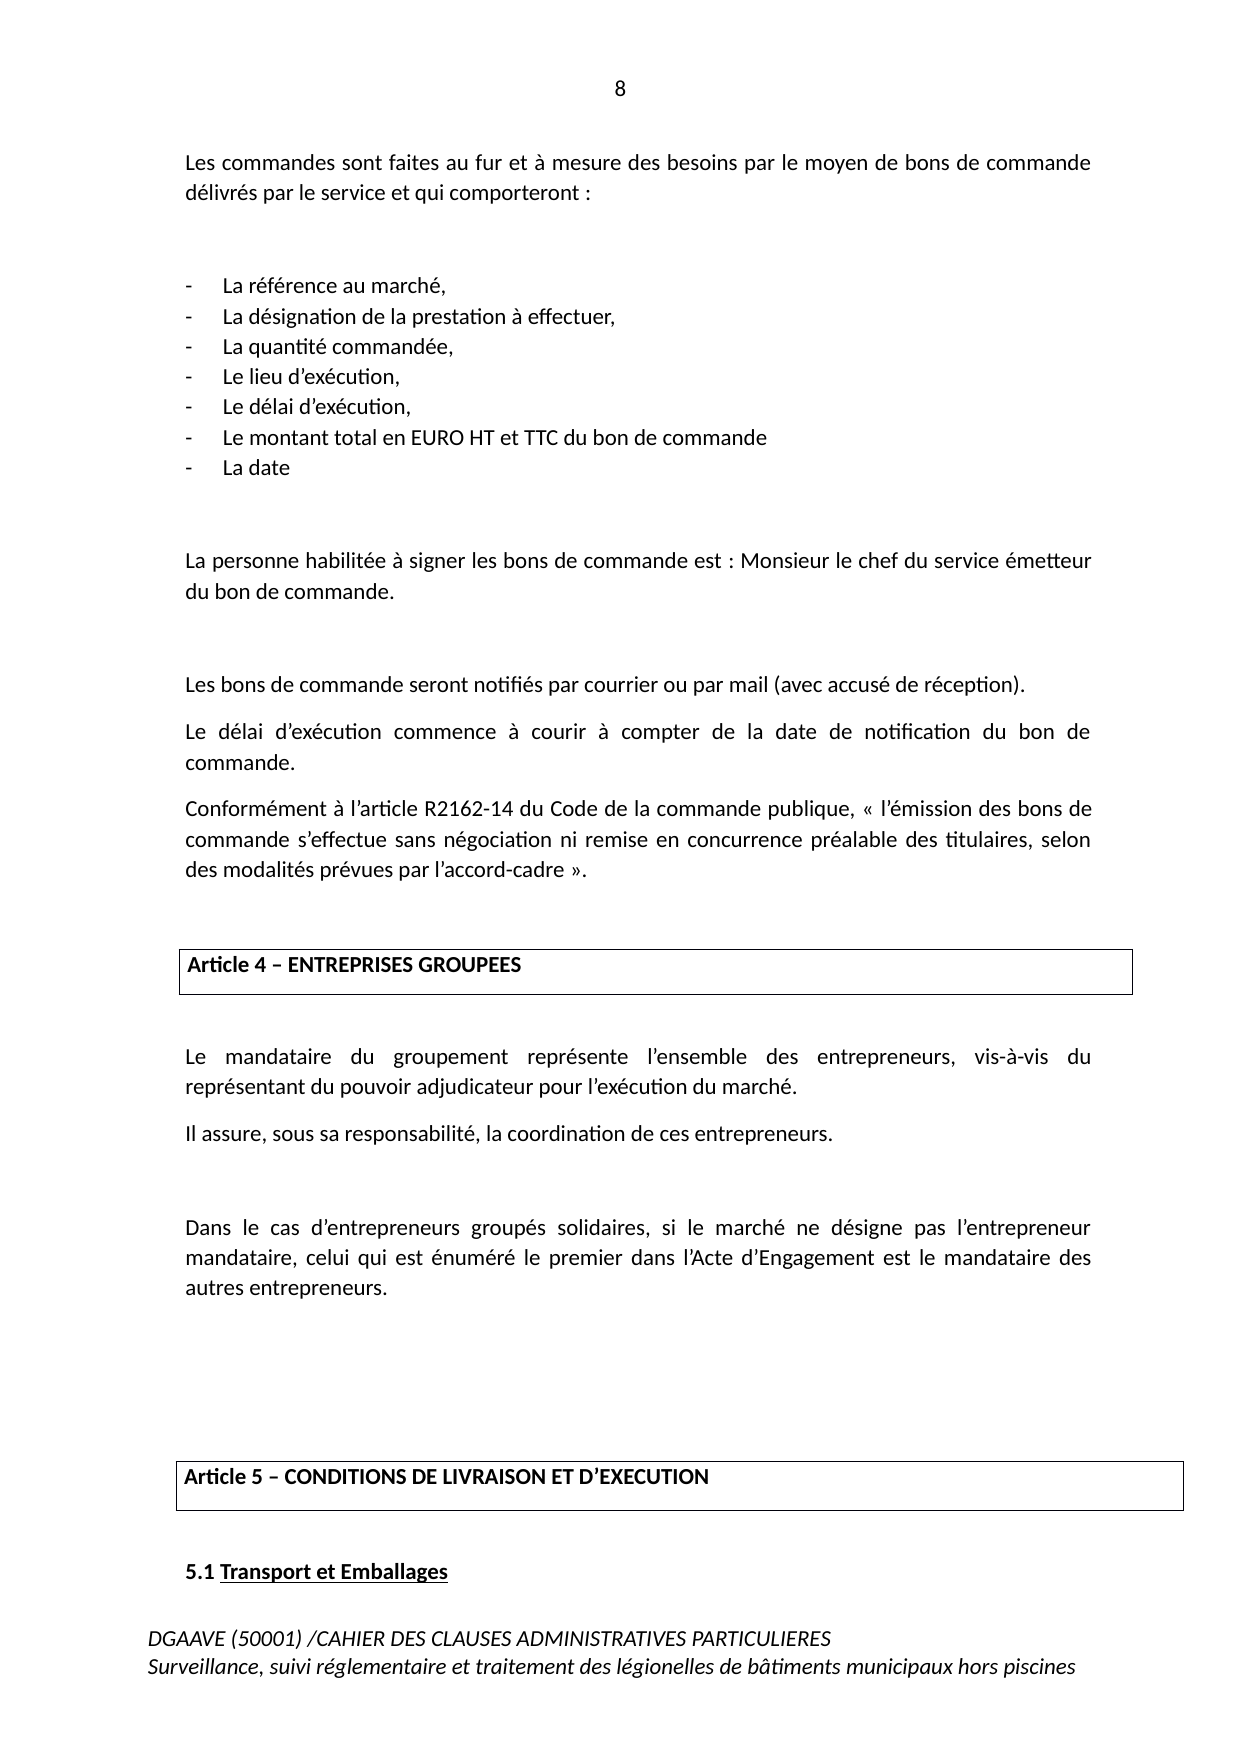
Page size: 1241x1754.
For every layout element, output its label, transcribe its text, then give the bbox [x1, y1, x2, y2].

text Les commandes sont faites au fur et à mesure des besoins par le moyen de bons de commande délivrés par le service et qui comporteront : [185, 148, 1093, 206]
text Il assure, sous sa responsabilité, la coordination de ces entrepreneurs. [185, 1119, 1093, 1147]
list Le délai d’exécution, [185, 392, 1093, 420]
list Le lieu d’exécution, [185, 362, 1093, 390]
text Conformément à l’article R2162-14 du Code de la commande publique, « l’émission des bons de commande s’effectue sans négociation ni remise en concurrence préalable des titulaires, selon des modalités prévues par l’accord-cadre ». [185, 794, 1093, 883]
table_header Article 5 – CONDITIONS DE LIVRAISON ET D’EXECUTION [177, 1462, 1183, 1509]
text Le mandataire du groupement représente l’ensemble des entrepreneurs, vis-à-vis du représentant du pouvoir adjudicateur pour l’exécution du marché. [185, 1042, 1093, 1101]
list La quantité commandée, [185, 332, 1093, 360]
list La référence au marché, [185, 272, 1093, 299]
text 5.1 Transport et Emballages [185, 1557, 1093, 1585]
list Le montant total en EURO HT et TTC du bon de commande [185, 423, 1093, 451]
text Le délai d’exécution commence à courir à compter de la date de notification du bon de commande. [185, 717, 1093, 776]
list La désignation de la prestation à effectuer, [185, 302, 1093, 330]
text La personne habilitée à signer les bons de commande est : Monsieur le chef du service émetteur du bon de commande. [185, 547, 1093, 605]
list La date [185, 453, 1093, 481]
table_header Article 4 – ENTREPRISES GROUPEES [180, 950, 1132, 994]
text Les bons de commande seront notifiés par courrier ou par mail (avec accusé de réception). [185, 671, 1093, 698]
text Dans le cas d’entrepreneurs groupés solidaires, si le marché ne désigne pas l’entrepreneur mandataire, celui qui est énuméré le premier dans l’Acte d’Engagement est le mandataire des autres entrepreneurs. [185, 1213, 1093, 1302]
